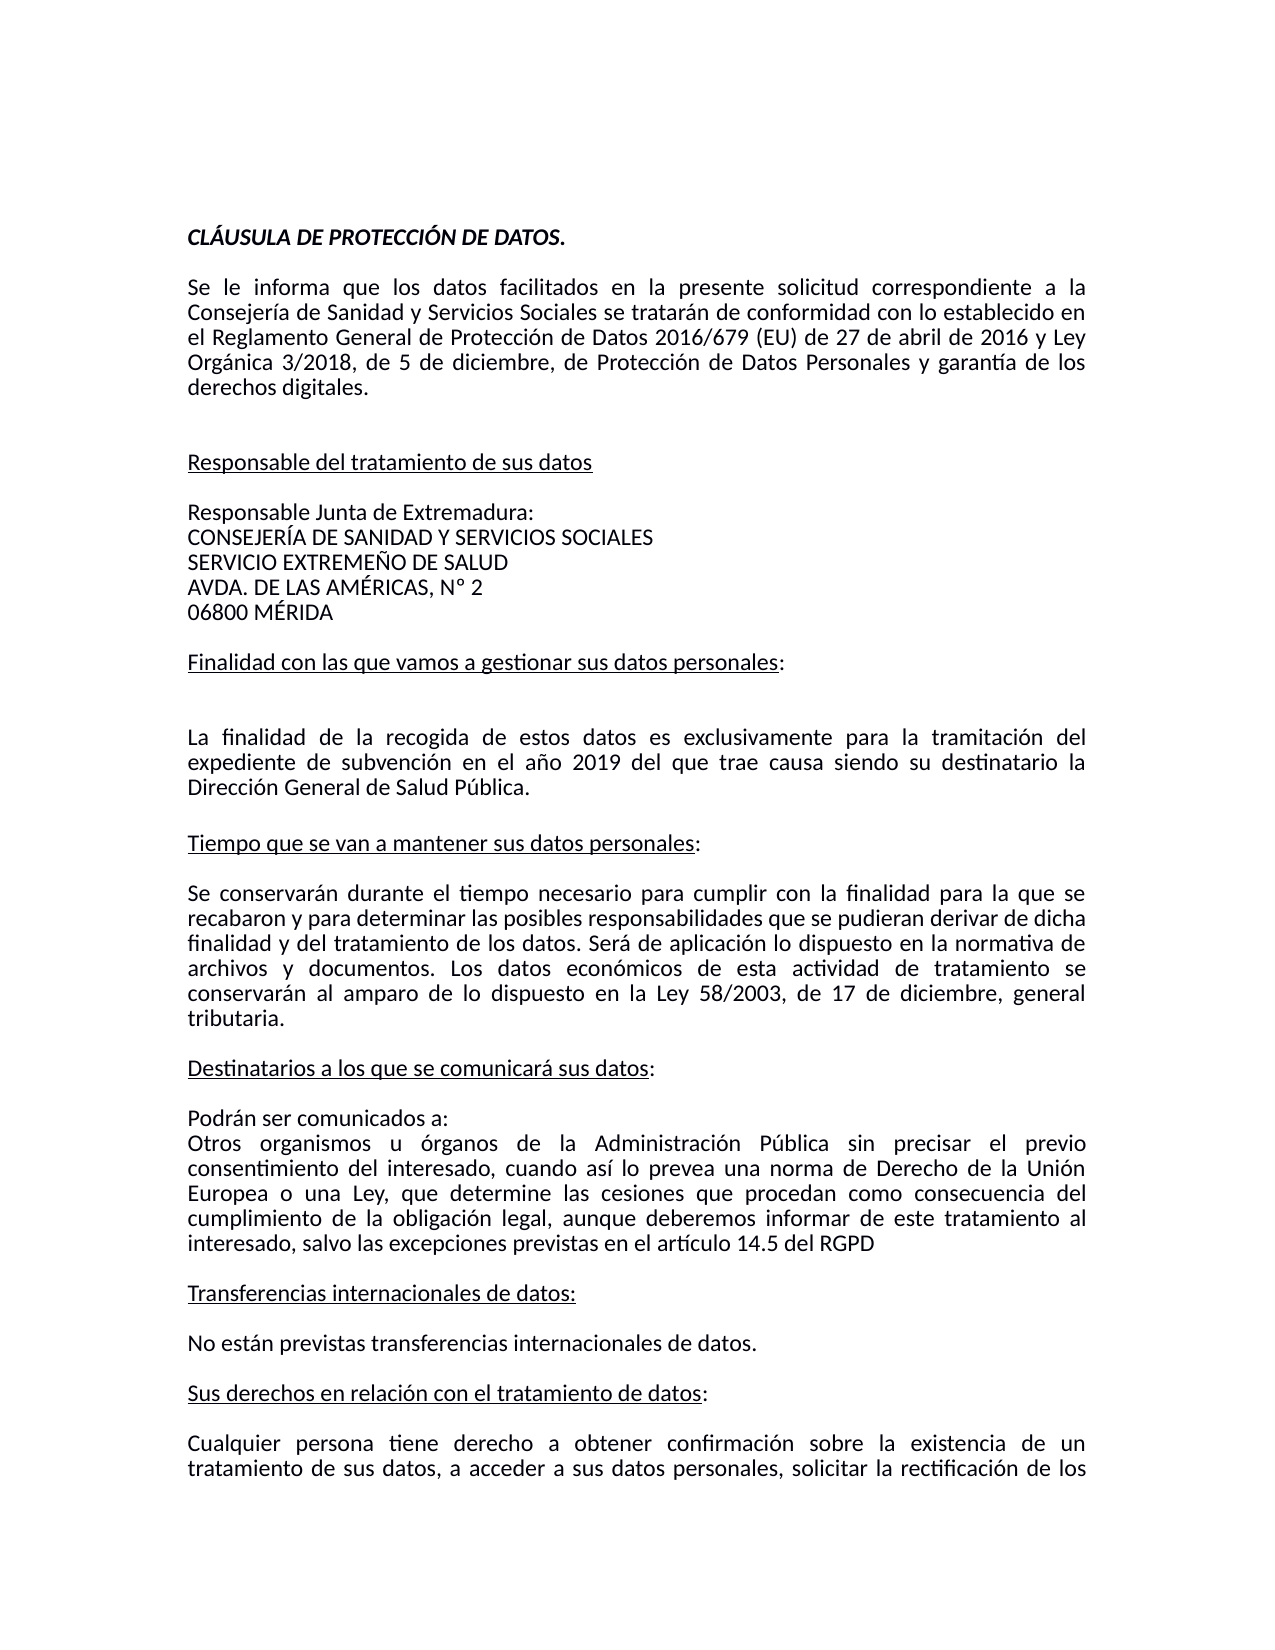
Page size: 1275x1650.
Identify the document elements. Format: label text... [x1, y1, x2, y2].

text CONSEJERÍA DE SANIDAD Y SERVICIOS SOCIALES [187, 525, 1087, 550]
text Se conservarán durante el tiempo necesario para cumplir con la finalidad para la que se recabaron y para determinar las posibles responsabilidades que se pudieran derivar de dicha finalidad y del tratamiento de los datos. Será de aplicación lo dispuesto en la normativa de archivos y documentos. Los datos económicos de esta actividad de tratamiento se conservarán al amparo de lo dispuesto en la Ley 58/2003, de 17 de diciembre, general tributaria. [187, 881, 1087, 1031]
text Podrán ser comunicados a: [187, 1106, 1087, 1131]
text Sus derechos en relación con el tratamiento de datos: [187, 1381, 1087, 1406]
text Transferencias internacionales de datos: [187, 1281, 1087, 1306]
text Otros organismos u órganos de la Administración Pública sin precisar el previo consentimiento del interesado, cuando así lo prevea una norma de Derecho de la Unión Europea o una Ley, que determine las cesiones que procedan como consecuencia del cumplimiento de la obligación legal, aunque deberemos informar de este tratamiento al interesado, salvo las excepciones previstas en el artículo 14.5 del RGPD [187, 1131, 1087, 1256]
text No están previstas transferencias internacionales de datos. [187, 1331, 1087, 1356]
text SERVICIO EXTREMEÑO DE SALUD [187, 550, 1087, 575]
text Tiempo que se van a mantener sus datos personales: [187, 831, 1087, 856]
text Finalidad con las que vamos a gestionar sus datos personales: [187, 650, 1087, 675]
text Cualquier persona tiene derecho a obtener confirmación sobre la existencia de un tratamiento de sus datos, a acceder a sus datos personales, solicitar la rectificación de los [187, 1431, 1087, 1481]
text La finalidad de la recogida de estos datos es exclusivamente para la tramitación del expediente de subvención en el año 2019 del que trae causa siendo su destinatario la Dirección General de Salud Pública. [187, 725, 1087, 800]
text 06800 MÉRIDA [187, 600, 1087, 625]
text Responsable Junta de Extremadura: [187, 500, 1087, 525]
text Se le informa que los datos facilitados en la presente solicitud correspondiente a la Consejería de Sanidad y Servicios Sociales se tratarán de conformidad con lo establecido en el Reglamento General de Protección de Datos 2016/679 (EU) de 27 de abril de 2016 y Ley Orgánica 3/2018, de 5 de diciembre, de Protección de Datos Personales y garantía de los derechos digitales. [187, 275, 1087, 400]
text Responsable del tratamiento de sus datos [187, 450, 1087, 475]
text AVDA. DE LAS AMÉRICAS, Nº 2 [187, 575, 1087, 600]
text Destinatarios a los que se comunicará sus datos: [187, 1056, 1087, 1081]
text CLÁUSULA DE PROTECCIÓN DE DATOS. [187, 225, 1087, 250]
